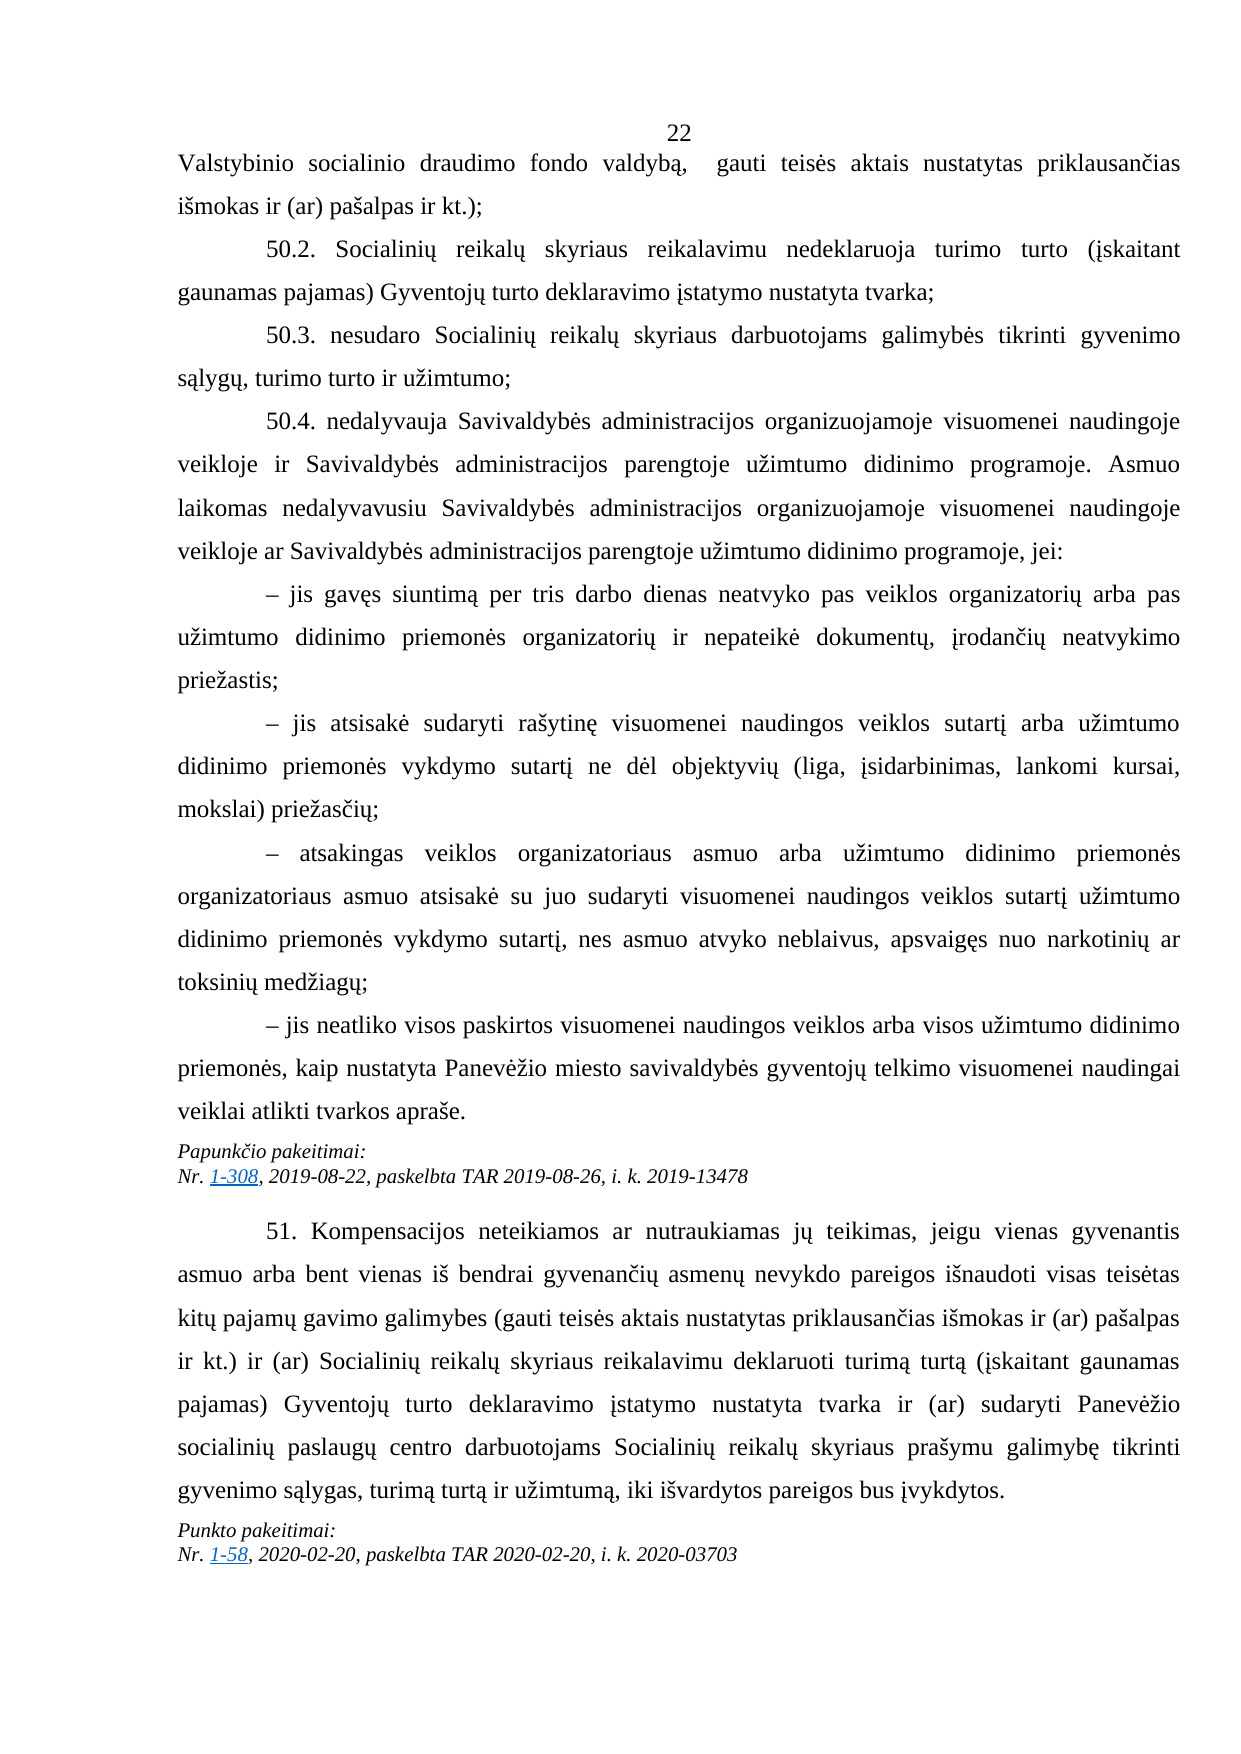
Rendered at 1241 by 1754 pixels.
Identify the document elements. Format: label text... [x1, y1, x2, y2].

text – jis atsisakė sudaryti rašytinę visuomenei naudingos veiklos sutartį arba užimtumo didinimo priemonės vykdymo sutartį ne dėl objektyvių (liga, įsidarbinimas, lankomi kursai, mokslai) priežasčių; [177, 708, 1181, 823]
text Valstybinio socialinio draudimo fondo valdybą, gauti teisės aktais nustatytas priklausančias išmokas ir (ar) pašalpas ir kt.); [177, 148, 1181, 219]
text Nr. 1-308, 2019-08-22, paskelbta TAR 2019-08-26, i. k. 2019-13478 [177, 1163, 1181, 1188]
text 51. Kompensacijos neteikiamos ar nutraukiamas jų teikimas, jeigu vienas gyvenantis asmuo arba bent vienas iš bendrai gyvenančių asmenų nevykdo pareigos išnaudoti visas teisėtas kitų pajamų gavimo galimybes (gauti teisės aktais nustatytas priklausančias išmokas ir (ar) pašalpas ir kt.) ir (ar) Socialinių reikalų skyriaus reikalavimu deklaruoti turimą turtą (įskaitant gaunamas pajamas) Gyventojų turto deklaravimo įstatymo nustatyta tvarka ir (ar) sudaryti Panevėžio socialinių paslaugų centro darbuotojams Socialinių reikalų skyriaus prašymu galimybę tikrinti gyvenimo sąlygas, turimą turtą ir užimtumą, iki išvardytos pareigos bus įvykdytos. [177, 1216, 1181, 1504]
text – jis neatliko visos paskirtos visuomenei naudingos veiklos arba visos užimtumo didinimo priemonės, kaip nustatyta Panevėžio miesto savivaldybės gyventojų telkimo visuomenei naudingai veiklai atlikti tvarkos apraše. [177, 1010, 1181, 1125]
text 50.3. nesudaro Socialinių reikalų skyriaus darbuotojams galimybės tikrinti gyvenimo sąlygų, turimo turto ir užimtumo; [177, 320, 1181, 392]
text 50.4. nedalyvauja Savivaldybės administracijos organizuojamoje visuomenei naudingoje veikloje ir Savivaldybės administracijos parengtoje užimtumo didinimo programoje. Asmuo laikomas nedalyvavusiu Savivaldybės administracijos organizuojamoje visuomenei naudingoje veikloje ar Savivaldybės administracijos parengtoje užimtumo didinimo programoje, jei: [177, 406, 1181, 564]
text Punkto pakeitimai: [177, 1518, 1181, 1542]
text – atsakingas veiklos organizatoriaus asmuo arba užimtumo didinimo priemonės organizatoriaus asmuo atsisakė su juo sudaryti visuomenei naudingos veiklos sutartį užimtumo didinimo priemonės vykdymo sutartį, nes asmuo atvyko neblaivus, apsvaigęs nuo narkotinių ar toksinių medžiagų; [177, 838, 1181, 996]
text Papunkčio pakeitimai: [177, 1139, 1181, 1163]
text – jis gavęs siuntimą per tris darbo dienas neatvyko pas veiklos organizatorių arba pas užimtumo didinimo priemonės organizatorių ir nepateikė dokumentų, įrodančių neatvykimo priežastis; [177, 579, 1181, 694]
text 50.2. Socialinių reikalų skyriaus reikalavimu nedeklaruoja turimo turto (įskaitant gaunamas pajamas) Gyventojų turto deklaravimo įstatymo nustatyta tvarka; [177, 234, 1181, 306]
text Nr. 1-58, 2020-02-20, paskelbta TAR 2020-02-20, i. k. 2020-03703 [177, 1542, 1181, 1566]
